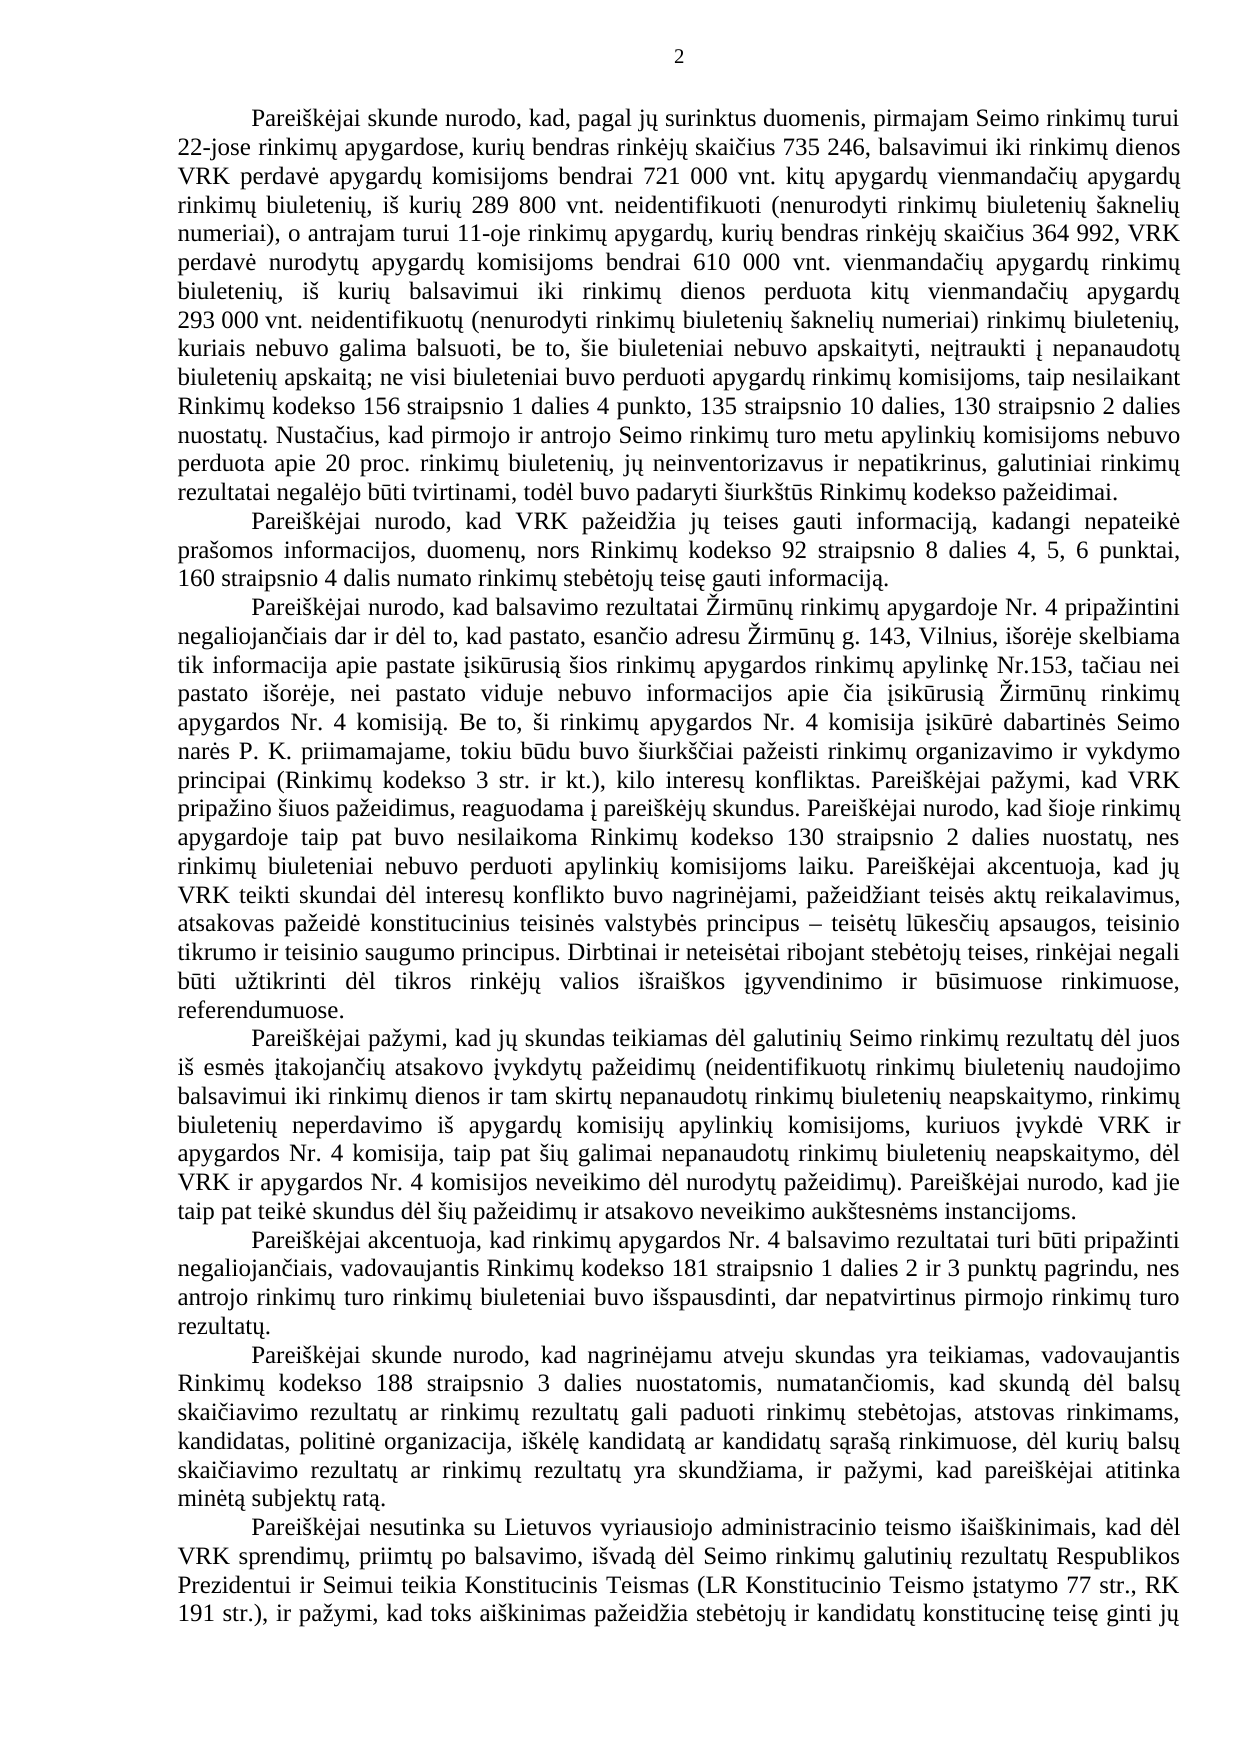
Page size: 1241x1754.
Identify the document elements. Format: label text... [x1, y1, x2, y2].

text Pareiškėjai skunde nurodo, kad nagrinėjamu atveju skundas yra teikiamas, vadovaujantis Rinkimų kodekso 188 straipsnio 3 dalies nuostatomis, numatančiomis, kad skundą dėl balsų skaičiavimo rezultatų ar rinkimų rezultatų gali paduoti rinkimų stebėtojas, atstovas rinkimams, kandidatas, politinė organizacija, iškėlę kandidatą ar kandidatų sąrašą rinkimuose, dėl kurių balsų skaičiavimo rezultatų ar rinkimų rezultatų yra skundžiama, ir pažymi, kad pareiškėjai atitinka minėtą subjektų ratą. [177, 1340, 1181, 1512]
text Pareiškėjai nurodo, kad VRK pažeidžia jų teises gauti informaciją, kadangi nepateikė prašomos informacijos, duomenų, nors Rinkimų kodekso 92 straipsnio 8 dalies 4, 5, 6 punktai, 160 straipsnio 4 dalis numato rinkimų stebėtojų teisę gauti informaciją. [177, 506, 1181, 592]
text Pareiškėjai akcentuoja, kad rinkimų apygardos Nr. 4 balsavimo rezultatai turi būti pripažinti negaliojančiais, vadovaujantis Rinkimų kodekso 181 straipsnio 1 dalies 2 ir 3 punktų pagrindu, nes antrojo rinkimų turo rinkimų biuleteniai buvo išspausdinti, dar nepatvirtinus pirmojo rinkimų turo rezultatų. [177, 1225, 1181, 1340]
text Pareiškėjai nesutinka su Lietuvos vyriausiojo administracinio teismo išaiškinimais, kad dėl VRK sprendimų, priimtų po balsavimo, išvadą dėl Seimo rinkimų galutinių rezultatų Respublikos Prezidentui ir Seimui teikia Konstitucinis Teismas (LR Konstitucinio Teismo įstatymo 77 str., RK 191 str.), ir pažymi, kad toks aiškinimas pažeidžia stebėtojų ir kandidatų konstitucinę teisę ginti jų [177, 1512, 1181, 1627]
text Pareiškėjai skunde nurodo, kad, pagal jų surinktus duomenis, pirmajam Seimo rinkimų turui 22-jose rinkimų apygardose, kurių bendras rinkėjų skaičius 735 246, balsavimui iki rinkimų dienos VRK perdavė apygardų komisijoms bendrai 721 000 vnt. kitų apygardų vienmandačių apygardų rinkimų biuletenių, iš kurių 289 800 vnt. neidentifikuoti (nenurodyti rinkimų biuletenių šaknelių numeriai), o antrajam turui 11-oje rinkimų apygardų, kurių bendras rinkėjų skaičius 364 992, VRK perdavė nurodytų apygardų komisijoms bendrai 610 000 vnt. vienmandačių apygardų rinkimų biuletenių, iš kurių balsavimui iki rinkimų dienos perduota kitų vienmandačių apygardų 293 000 vnt. neidentifikuotų (nenurodyti rinkimų biuletenių šaknelių numeriai) rinkimų biuletenių, kuriais nebuvo galima balsuoti, be to, šie biuleteniai nebuvo apskaityti, neįtraukti į nepanaudotų biuletenių apskaitą; ne visi biuleteniai buvo perduoti apygardų rinkimų komisijoms, taip nesilaikant Rinkimų kodekso 156 straipsnio 1 dalies 4 punkto, 135 straipsnio 10 dalies, 130 straipsnio 2 dalies nuostatų. Nustačius, kad pirmojo ir antrojo Seimo rinkimų turo metu apylinkių komisijoms nebuvo perduota apie 20 proc. rinkimų biuletenių, jų neinventorizavus ir nepatikrinus, galutiniai rinkimų rezultatai negalėjo būti tvirtinami, todėl buvo padaryti šiurkštūs Rinkimų kodekso pažeidimai. [177, 103, 1181, 506]
text Pareiškėjai pažymi, kad jų skundas teikiamas dėl galutinių Seimo rinkimų rezultatų dėl juos iš esmės įtakojančių atsakovo įvykdytų pažeidimų (neidentifikuotų rinkimų biuletenių naudojimo balsavimui iki rinkimų dienos ir tam skirtų nepanaudotų rinkimų biuletenių neapskaitymo, rinkimų biuletenių neperdavimo iš apygardų komisijų apylinkių komisijoms, kuriuos įvykdė VRK ir apygardos Nr. 4 komisija, taip pat šių galimai nepanaudotų rinkimų biuletenių neapskaitymo, dėl VRK ir apygardos Nr. 4 komisijos neveikimo dėl nurodytų pažeidimų). Pareiškėjai nurodo, kad jie taip pat teikė skundus dėl šių pažeidimų ir atsakovo neveikimo aukštesnėms instancijoms. [177, 1023, 1181, 1225]
text Pareiškėjai nurodo, kad balsavimo rezultatai Žirmūnų rinkimų apygardoje Nr. 4 pripažintini negaliojančiais dar ir dėl to, kad pastato, esančio adresu Žirmūnų g. 143, Vilnius, išorėje skelbiama tik informacija apie pastate įsikūrusią šios rinkimų apygardos rinkimų apylinkę Nr.153, tačiau nei pastato išorėje, nei pastato viduje nebuvo informacijos apie čia įsikūrusią Žirmūnų rinkimų apygardos Nr. 4 komisiją. Be to, ši rinkimų apygardos Nr. 4 komisija įsikūrė dabartinės Seimo narės P. K. priimamajame, tokiu būdu buvo šiurkščiai pažeisti rinkimų organizavimo ir vykdymo principai (Rinkimų kodekso 3 str. ir kt.), kilo interesų konfliktas. Pareiškėjai pažymi, kad VRK pripažino šiuos pažeidimus, reaguodama į pareiškėjų skundus. Pareiškėjai nurodo, kad šioje rinkimų apygardoje taip pat buvo nesilaikoma Rinkimų kodekso 130 straipsnio 2 dalies nuostatų, nes rinkimų biuleteniai nebuvo perduoti apylinkių komisijoms laiku. Pareiškėjai akcentuoja, kad jų VRK teikti skundai dėl interesų konflikto buvo nagrinėjami, pažeidžiant teisės aktų reikalavimus, atsakovas pažeidė konstitucinius teisinės valstybės principus – teisėtų lūkesčių apsaugos, teisinio tikrumo ir teisinio saugumo principus. Dirbtinai ir neteisėtai ribojant stebėtojų teises, rinkėjai negali būti užtikrinti dėl tikros rinkėjų valios išraiškos įgyvendinimo ir būsimuose rinkimuose, referendumuose. [177, 592, 1181, 1023]
